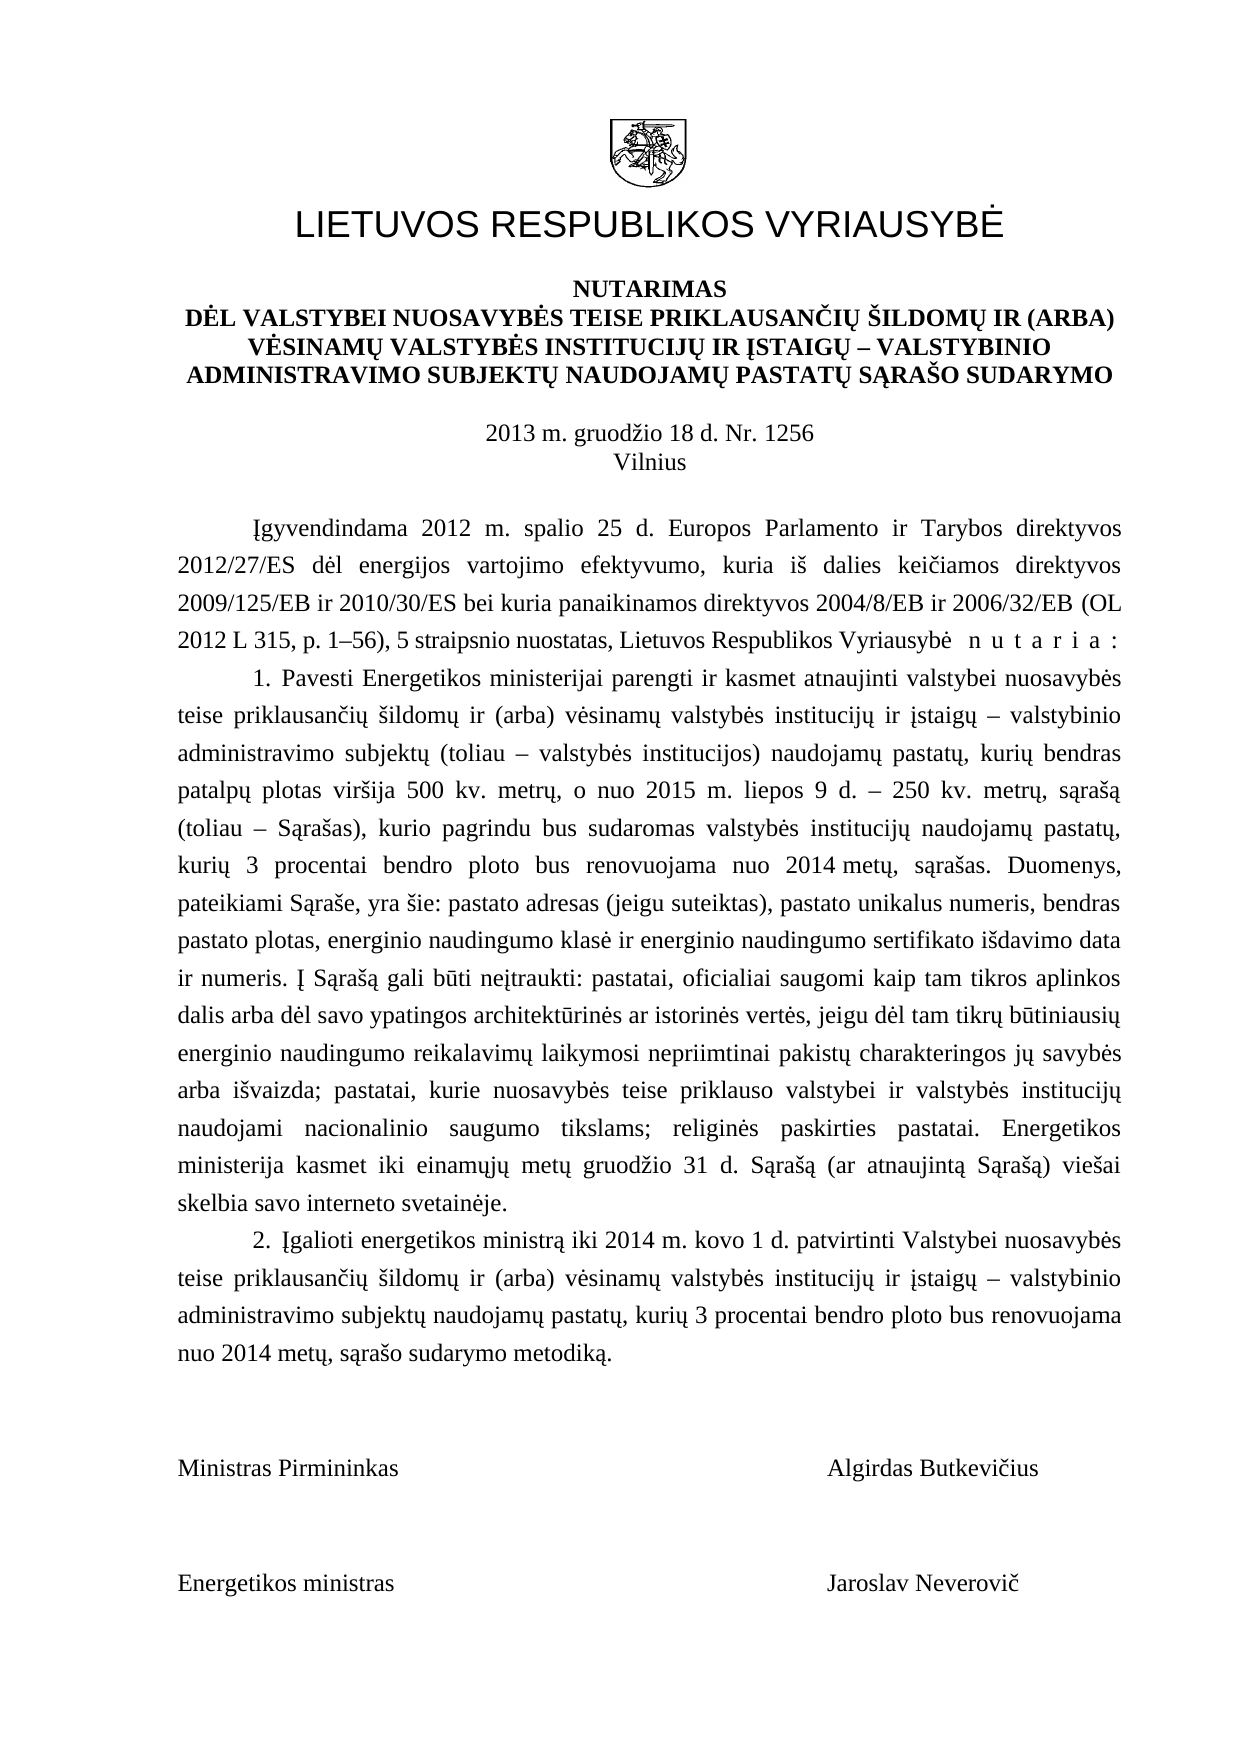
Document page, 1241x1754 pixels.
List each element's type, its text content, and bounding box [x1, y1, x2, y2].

text 2013 m. gruodžio 18 d. Nr. 1256 Vilnius [177, 418, 1122, 476]
text Ministras Pirmininkas Algirdas Butkevičius [177, 1453, 1122, 1482]
text 2.Įgalioti energetikos ministrą iki 2014 m. kovo 1 d. patvirtinti Valstybei nuosavybės teise priklausančių šildomų ir (arba) vėsinamų valstybės institucijų ir įstaigų – valstybinio administravimo subjektų naudojamų pastatų, kurių 3 procentai bendro ploto bus renovuojama nuo 2014 metų, sąrašo sudarymo metodiką. [177, 1217, 1122, 1367]
text Įgyvendindama 2012 m. spalio 25 d. Europos Parlamento ir Tarybos direktyvos 2012/27/ES dėl energijos vartojimo efektyvumo, kuria iš dalies keičiamos direktyvos 2009/125/EB ir 2010/30/ES bei kuria panaikinamos direktyvos 2004/8/EB ir 2006/32/EB (OL 2012 L 315, p. 1–56), 5 straipsnio nuostatas, Lietuvos Respublikos Vyriausybė nutaria: [177, 504, 1122, 654]
text Dėl valstybei nuosavybės teise priklausančių Šildomų ir (arba) vėsinamų valstybės institucijų ir įstaigų – valstybinio administravimo subjektų NAUDOJAMŲ pastatų SĄRAŠO sudarymo [177, 303, 1122, 389]
text Energetikos ministras Jaroslav Neverovič [177, 1568, 1122, 1597]
text 1.Pavesti Energetikos ministerijai parengti ir kasmet atnaujinti valstybei nuosavybės teise priklausančių šildomų ir (arba) vėsinamų valstybės institucijų ir įstaigų – valstybinio administravimo subjektų (toliau – valstybės institucijos) naudojamų pastatų, kurių bendras patalpų plotas viršija 500 kv. metrų, o nuo 2015 m. liepos 9 d. – 250 kv. metrų, sąrašą (toliau – Sąrašas), kurio pagrindu bus sudaromas valstybės institucijų naudojamų pastatų, kurių 3 procentai bendro ploto bus renovuojama nuo 2014 metų, sąrašas. Duomenys, pateikiami Sąraše, yra šie: pastato adresas (jeigu suteiktas), pastato unikalus numeris, bendras pastato plotas, energinio naudingumo klasė ir energinio naudingumo sertifikato išdavimo data ir numeris. Į Sąrašą gali būti neįtraukti: pastatai, oficialiai saugomi kaip tam tikros aplinkos dalis arba dėl savo ypatingos architektūrinės ar istorinės vertės, jeigu dėl tam tikrų būtiniausių energinio naudingumo reikalavimų laikymosi nepriimtinai pakistų charakteringos jų savybės arba išvaizda; pastatai, kurie nuosavybės teise priklauso valstybei ir valstybės institucijų naudojami nacionalinio saugumo tikslams; religinės paskirties pastatai. Energetikos ministerija kasmet iki einamųjų metų gruodžio 31 d. Sąrašą (ar atnaujintą Sąrašą) viešai skelbia savo interneto svetainėje. [177, 654, 1122, 1217]
